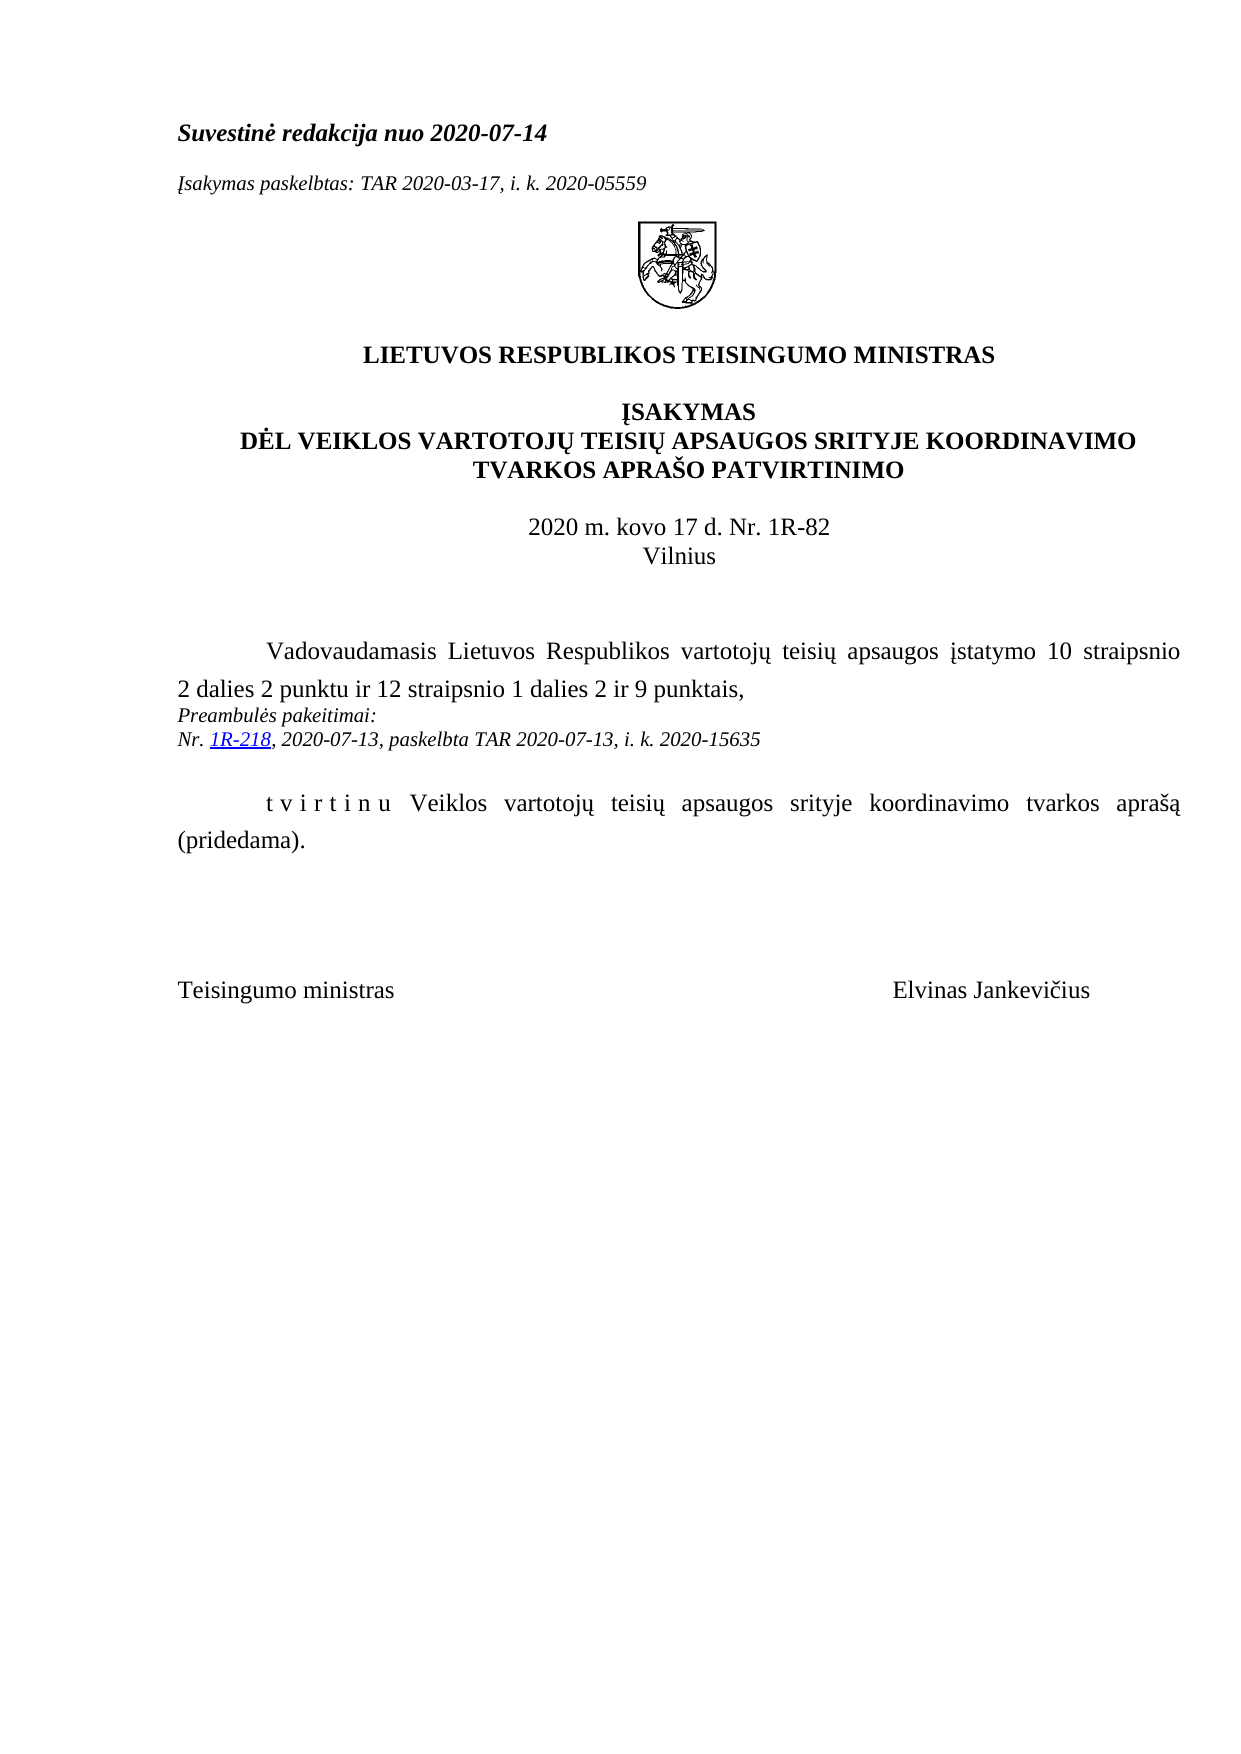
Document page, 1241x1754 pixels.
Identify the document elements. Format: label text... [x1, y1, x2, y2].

text Preambulės pakeitimai: [177, 702, 1181, 727]
text Suvestinė redakcija nuo 2020-07-14 [177, 118, 1181, 147]
text LIETUVOS RESPUBLIKOS TEISINGUMO MINISTRAS [177, 340, 1181, 369]
text Įsakymas [196, 397, 1181, 426]
text Vilnius [177, 541, 1181, 570]
text Nr. 1R-218, 2020-07-13, paskelbta TAR 2020-07-13, i. k. 2020-15635 [177, 727, 1181, 751]
text 2020 m. kovo 17 d. Nr. 1R-82 [177, 512, 1181, 541]
text DĖL veiklos vartotojų teisių apsaugos srityje koordinavimo tvarkos aprašO PATVIRTINIMO [196, 426, 1181, 484]
text Įsakymas paskelbtas: TAR 2020-03-17, i. k. 2020-05559 [177, 171, 1181, 195]
text tvirtinu Veiklos vartotojų teisių apsaugos srityje koordinavimo tvarkos aprašą (pridedama). [177, 779, 1181, 854]
text Vadovaudamasis Lietuvos Respublikos vartotojų teisių apsaugos įstatymo 10 straipsnio 2 dalies 2 punktu ir 12 straipsnio 1 dalies 2 ir 9 punktais, [177, 627, 1181, 702]
text Teisingumo ministras Elvinas Jankevičius [177, 967, 1181, 1004]
